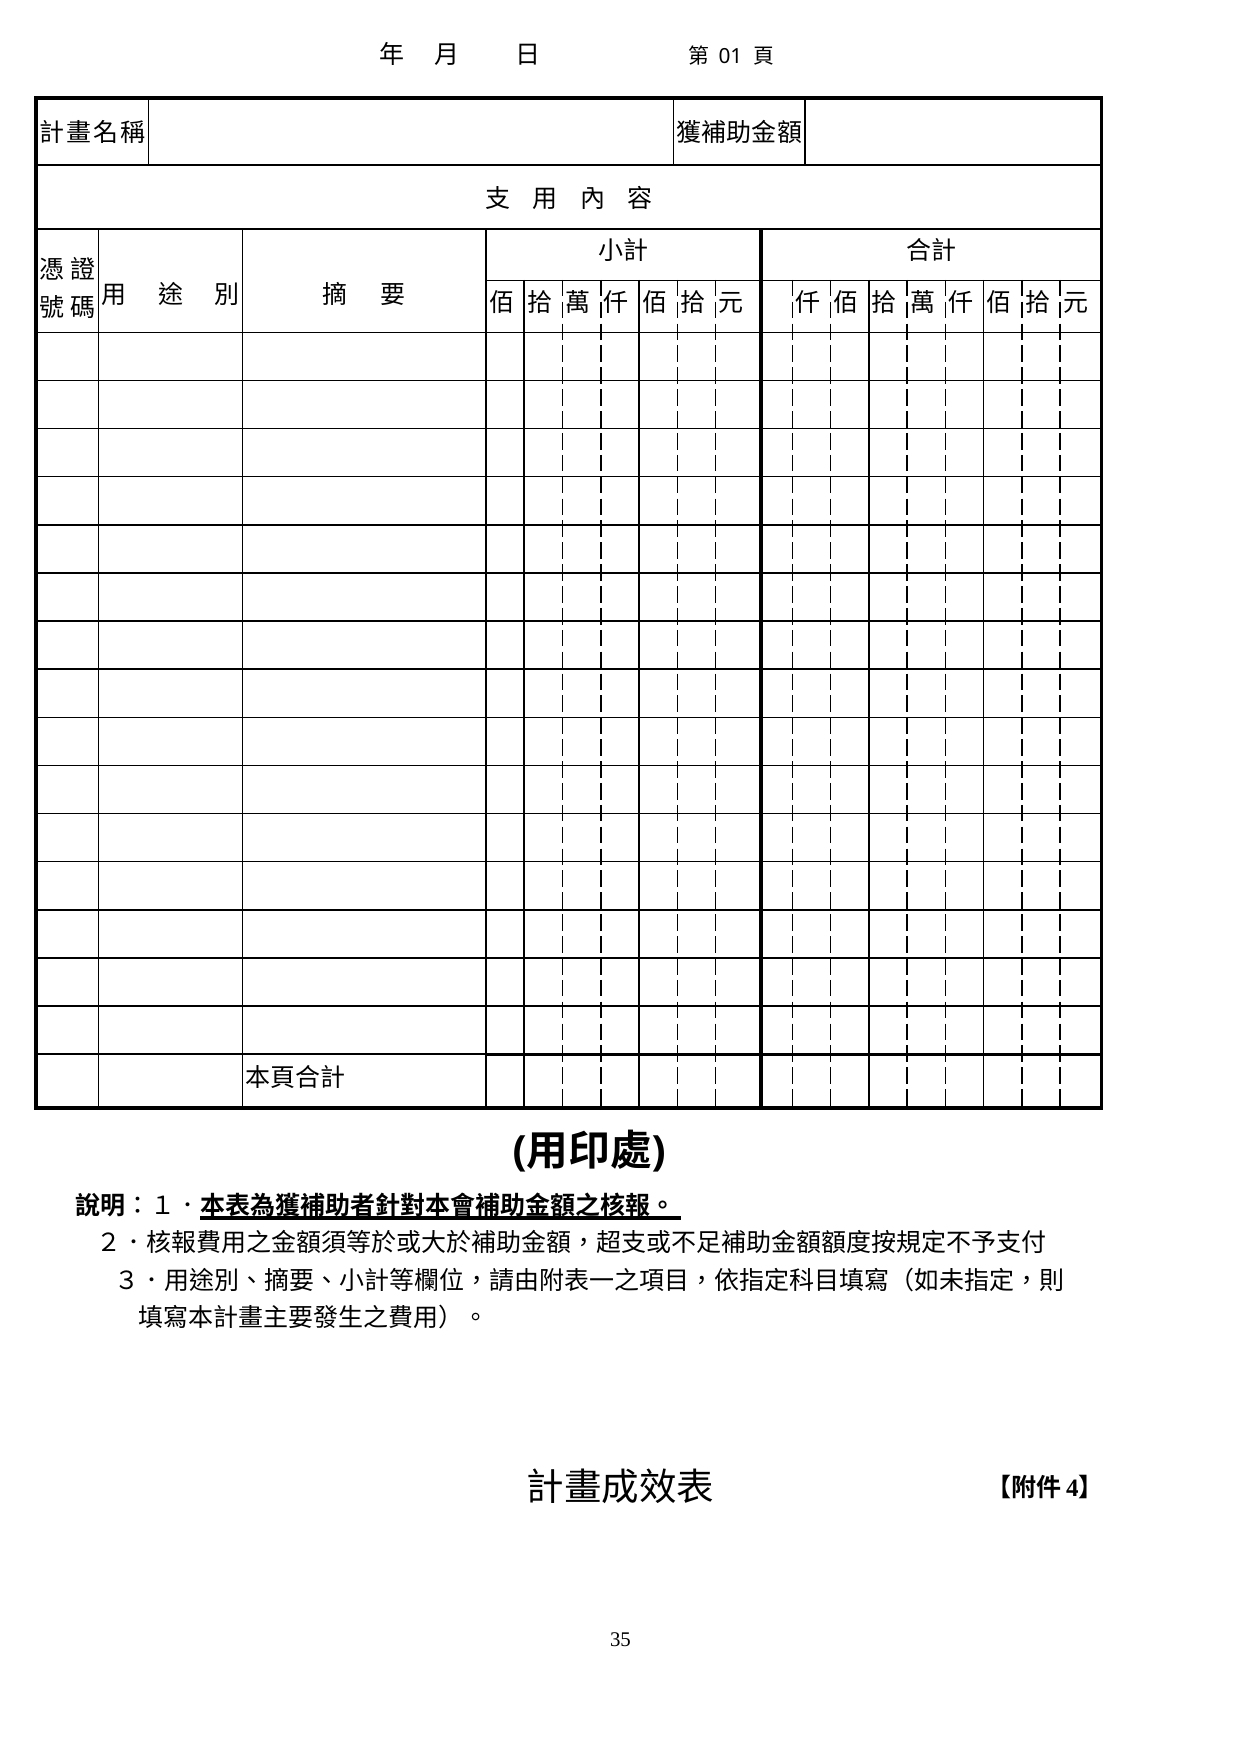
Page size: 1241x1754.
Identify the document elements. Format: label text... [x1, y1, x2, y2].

table_cell [677, 814, 716, 861]
table_cell [487, 477, 523, 524]
table_cell [792, 1007, 830, 1053]
table_cell [984, 862, 1022, 909]
table_cell [870, 429, 907, 476]
table_cell [243, 814, 485, 861]
table_cell [487, 718, 523, 764]
table_cell [830, 959, 868, 1005]
table_cell [792, 766, 830, 813]
table_cell 元 [716, 281, 759, 331]
table_cell [563, 959, 601, 1005]
table_cell [870, 381, 907, 428]
table_cell [763, 911, 792, 957]
table_cell [563, 429, 601, 476]
table_cell [830, 862, 868, 909]
table_cell [716, 333, 759, 379]
table_cell 小計 [487, 230, 759, 280]
table_cell [1022, 718, 1060, 764]
table_cell [945, 429, 983, 476]
table_cell [792, 959, 830, 1005]
table_cell [243, 911, 485, 957]
table_cell 佰 [640, 281, 677, 331]
table_cell [38, 381, 98, 428]
table_cell [525, 862, 562, 909]
table_cell [563, 862, 601, 909]
table_cell [243, 429, 485, 476]
table_cell [716, 1056, 759, 1106]
table_cell [601, 814, 638, 861]
table_cell [1060, 622, 1100, 668]
table_cell [984, 622, 1022, 668]
table_cell [677, 670, 716, 716]
table_cell [984, 959, 1022, 1005]
table_cell [763, 281, 792, 331]
table_cell [830, 1007, 868, 1053]
table_cell [243, 381, 485, 428]
table_cell [487, 333, 523, 379]
table_cell [945, 381, 983, 428]
table_cell [945, 1056, 983, 1106]
table_cell [907, 477, 945, 524]
table_cell [763, 429, 792, 476]
table_cell [677, 718, 716, 764]
table_cell [763, 477, 792, 524]
table_cell [243, 622, 485, 668]
table_cell [601, 381, 638, 428]
table_cell [487, 670, 523, 716]
table_cell [716, 911, 759, 957]
table_cell [640, 622, 677, 668]
table_cell [601, 911, 638, 957]
table_cell [716, 959, 759, 1005]
table_cell [792, 814, 830, 861]
table_cell [792, 622, 830, 668]
table_cell [1022, 959, 1060, 1005]
table_cell [563, 814, 601, 861]
table_cell [907, 670, 945, 716]
table_cell [792, 1056, 830, 1106]
table_cell [984, 333, 1022, 379]
table_cell [830, 622, 868, 668]
table_cell [99, 670, 242, 716]
table_cell [487, 622, 523, 668]
table_cell [38, 670, 98, 716]
table_header 計畫名稱 [38, 100, 148, 164]
table_cell [677, 574, 716, 620]
table_cell [1060, 1056, 1100, 1106]
table_cell [99, 718, 242, 764]
table_cell [677, 959, 716, 1005]
table_cell [984, 766, 1022, 813]
table_cell [640, 1007, 677, 1053]
table_cell [716, 670, 759, 716]
table_cell [525, 333, 562, 379]
table_cell [716, 814, 759, 861]
table_cell [870, 477, 907, 524]
table_cell [1060, 574, 1100, 620]
table_cell [984, 718, 1022, 764]
table_cell [870, 622, 907, 668]
table_cell [640, 429, 677, 476]
table_cell 支 用 內 容 [38, 166, 1100, 228]
table_cell [830, 718, 868, 764]
table_cell [830, 381, 868, 428]
table_cell [38, 1055, 98, 1106]
table_cell [640, 959, 677, 1005]
table_cell [716, 718, 759, 764]
table_cell [870, 766, 907, 813]
table_cell [601, 670, 638, 716]
table_cell [984, 526, 1022, 572]
table_cell [907, 381, 945, 428]
table_cell [38, 429, 98, 476]
table_cell [1022, 1007, 1060, 1053]
table_cell [792, 526, 830, 572]
table_cell [763, 766, 792, 813]
table_cell [830, 429, 868, 476]
table_cell [563, 718, 601, 764]
table_cell [563, 670, 601, 716]
table_cell [487, 526, 523, 572]
table_cell [763, 333, 792, 379]
table_cell [99, 814, 242, 861]
table_cell [1022, 1056, 1060, 1106]
table_cell [870, 1007, 907, 1053]
table_cell [870, 814, 907, 861]
table_cell [525, 718, 562, 764]
table_cell [99, 959, 242, 1005]
table_cell [601, 862, 638, 909]
table_cell [870, 333, 907, 379]
table_cell [1060, 477, 1100, 524]
table_cell [945, 911, 983, 957]
table_cell [907, 911, 945, 957]
table_cell [1022, 477, 1060, 524]
table_cell [716, 381, 759, 428]
table_cell [1022, 574, 1060, 620]
table_cell [830, 526, 868, 572]
table_cell [601, 333, 638, 379]
table_cell [870, 862, 907, 909]
table_cell [907, 1007, 945, 1053]
table_cell 佰 [487, 281, 523, 331]
table_cell [870, 718, 907, 764]
table_cell [99, 1007, 242, 1053]
table_cell [907, 574, 945, 620]
table_cell [243, 959, 485, 1005]
table_cell [525, 477, 562, 524]
table_cell [1022, 333, 1060, 379]
table_cell 仟 [792, 281, 830, 331]
table_cell [243, 477, 485, 524]
table_cell [763, 1056, 792, 1106]
table_cell [1022, 911, 1060, 957]
table_cell [1060, 959, 1100, 1005]
text (用印處) [75, 1109, 1165, 1184]
table_cell [99, 574, 242, 620]
table_cell 拾 [870, 281, 907, 331]
table_cell [38, 622, 98, 668]
table_cell [243, 862, 485, 909]
table_cell [716, 622, 759, 668]
table_cell [870, 574, 907, 620]
table_cell [716, 862, 759, 909]
table_cell [243, 526, 485, 572]
table_header [806, 100, 1100, 164]
table_cell [830, 574, 868, 620]
table_cell [243, 574, 485, 620]
table_cell [830, 766, 868, 813]
table_cell [243, 1007, 485, 1053]
table_cell [792, 429, 830, 476]
table_cell [792, 718, 830, 764]
table_cell 憑證號碼 [38, 230, 98, 331]
table_cell [1022, 429, 1060, 476]
table_cell [945, 574, 983, 620]
table_cell [525, 429, 562, 476]
table_cell [38, 574, 98, 620]
table_cell [763, 670, 792, 716]
table_cell [243, 718, 485, 764]
table_cell [601, 1056, 638, 1106]
table_cell [792, 333, 830, 379]
table_cell [716, 526, 759, 572]
table_cell [38, 477, 98, 524]
table_cell [487, 429, 523, 476]
table_cell 仟 [945, 281, 983, 331]
table_cell [640, 333, 677, 379]
table_cell [716, 429, 759, 476]
table_cell 萬 [563, 281, 601, 331]
table_cell [945, 862, 983, 909]
table_cell 萬 [907, 281, 945, 331]
table_cell [563, 381, 601, 428]
table_cell [99, 333, 242, 379]
table_cell [525, 766, 562, 813]
table_cell [763, 959, 792, 1005]
table_cell [677, 1056, 716, 1106]
table_cell 本頁合計 [243, 1055, 485, 1106]
table_cell [716, 766, 759, 813]
table_cell [716, 574, 759, 620]
table_cell [1060, 429, 1100, 476]
table_cell [38, 1007, 98, 1053]
table_header [149, 100, 673, 164]
table_cell [1060, 814, 1100, 861]
table_cell [1022, 381, 1060, 428]
text 填寫本計畫主要發生之費用）。 [75, 1297, 1165, 1334]
table_cell [1060, 718, 1100, 764]
table_cell [525, 911, 562, 957]
table_cell [640, 862, 677, 909]
table_cell [525, 526, 562, 572]
table_cell [907, 718, 945, 764]
table_cell [601, 526, 638, 572]
table_cell [763, 862, 792, 909]
table_cell [38, 814, 98, 861]
table_cell [487, 1007, 523, 1053]
table_cell 仟 [601, 281, 638, 331]
table_cell 拾 [677, 281, 716, 331]
table_cell [792, 670, 830, 716]
table_cell [243, 670, 485, 716]
table_cell [563, 1056, 601, 1106]
table_cell [677, 477, 716, 524]
table_cell [99, 1055, 242, 1106]
table_cell [601, 477, 638, 524]
table_cell [38, 766, 98, 813]
table_cell [487, 911, 523, 957]
table_cell [830, 477, 868, 524]
table_cell [525, 814, 562, 861]
table_cell [487, 959, 523, 1005]
table_cell [870, 959, 907, 1005]
table_cell [38, 718, 98, 764]
table_cell [563, 1007, 601, 1053]
table_cell [945, 718, 983, 764]
table_cell [907, 862, 945, 909]
table_cell [677, 429, 716, 476]
table_cell [763, 814, 792, 861]
table_cell 用途別 [99, 230, 242, 331]
table_cell 佰 [830, 281, 868, 331]
table_cell [99, 381, 242, 428]
table_cell [38, 959, 98, 1005]
table_cell [487, 766, 523, 813]
table_cell [945, 959, 983, 1005]
table_cell [243, 766, 485, 813]
table_cell [716, 1007, 759, 1053]
table_cell [525, 622, 562, 668]
table_cell [243, 333, 485, 379]
table_cell [763, 1007, 792, 1053]
table_cell [984, 911, 1022, 957]
table_cell [99, 526, 242, 572]
table_cell [984, 429, 1022, 476]
table_cell [984, 574, 1022, 620]
table_cell 拾 [1022, 281, 1060, 331]
table_cell [945, 814, 983, 861]
table_cell [601, 622, 638, 668]
table_cell [1060, 670, 1100, 716]
table_cell [640, 574, 677, 620]
table_cell [640, 526, 677, 572]
table_cell [38, 862, 98, 909]
text 【附件4】 [986, 1467, 1110, 1503]
text 年 月 日 第 01 頁 [25, 34, 1240, 71]
text 計畫成效表 [75, 1447, 1165, 1522]
table_cell [1060, 862, 1100, 909]
table_cell [563, 911, 601, 957]
table_cell [99, 477, 242, 524]
table_cell [640, 477, 677, 524]
table_cell [830, 1056, 868, 1106]
table_cell [830, 670, 868, 716]
table_cell [984, 477, 1022, 524]
table_cell [99, 429, 242, 476]
table_cell [1060, 1007, 1100, 1053]
table_cell [945, 1007, 983, 1053]
table_cell [907, 959, 945, 1005]
table_cell [601, 1007, 638, 1053]
table_cell [487, 574, 523, 620]
table_cell [945, 526, 983, 572]
text 說明：１．本表為獲補助者針對本會補助金額之核報。 [75, 1184, 1165, 1222]
table_cell [830, 814, 868, 861]
table_cell [525, 1056, 562, 1106]
table_cell [677, 381, 716, 428]
table_cell [1022, 766, 1060, 813]
table_cell [601, 766, 638, 813]
table_cell [792, 381, 830, 428]
table_cell [563, 477, 601, 524]
table_cell [945, 766, 983, 813]
table_cell [907, 1056, 945, 1106]
table_cell [870, 911, 907, 957]
table_cell [99, 911, 242, 957]
table_cell [677, 766, 716, 813]
table_cell [830, 911, 868, 957]
table_cell [907, 766, 945, 813]
table_header 獲補助金額 [674, 100, 804, 164]
text ２．核報費用之金額須等於或大於補助金額，超支或不足補助金額額度按規定不予支付 [37, 1222, 1165, 1259]
table_cell [870, 526, 907, 572]
table_cell [907, 814, 945, 861]
table_cell [763, 526, 792, 572]
table_cell [601, 718, 638, 764]
table_cell [763, 718, 792, 764]
table_cell [792, 477, 830, 524]
table_cell [1060, 766, 1100, 813]
table_cell [38, 333, 98, 379]
table_cell [945, 670, 983, 716]
table_cell [984, 1007, 1022, 1053]
table_cell [1022, 526, 1060, 572]
table_cell [640, 814, 677, 861]
table_cell [525, 574, 562, 620]
table_cell [1022, 862, 1060, 909]
table_cell [677, 862, 716, 909]
table_cell [907, 526, 945, 572]
table_cell [563, 333, 601, 379]
table_cell [99, 862, 242, 909]
table_cell [1060, 911, 1100, 957]
table_cell [984, 1056, 1022, 1106]
table_cell [487, 1056, 523, 1106]
table_cell [792, 574, 830, 620]
table_cell [640, 718, 677, 764]
table_cell 摘 要 [243, 230, 485, 331]
table_cell [601, 574, 638, 620]
table_cell [763, 574, 792, 620]
table_cell [792, 911, 830, 957]
table_cell [1022, 670, 1060, 716]
table_cell [763, 622, 792, 668]
table_cell [763, 381, 792, 428]
table_cell [38, 526, 98, 572]
table_cell [563, 622, 601, 668]
table_cell [677, 911, 716, 957]
table_cell [830, 333, 868, 379]
table_cell [792, 862, 830, 909]
table_cell [1060, 381, 1100, 428]
table_cell [563, 526, 601, 572]
table_cell [640, 766, 677, 813]
table_cell [38, 911, 98, 957]
table_cell [525, 670, 562, 716]
table_cell [563, 766, 601, 813]
table_cell [1060, 526, 1100, 572]
table_cell [984, 670, 1022, 716]
table_cell [907, 333, 945, 379]
table_cell [1022, 814, 1060, 861]
table_cell [487, 814, 523, 861]
table_cell [716, 477, 759, 524]
table_cell [945, 477, 983, 524]
table_cell [525, 1007, 562, 1053]
table_cell [487, 381, 523, 428]
table_cell [907, 429, 945, 476]
table_cell [945, 622, 983, 668]
table_cell [677, 1007, 716, 1053]
table_cell [640, 911, 677, 957]
table_cell [487, 862, 523, 909]
table_cell [601, 429, 638, 476]
table_cell [640, 1056, 677, 1106]
table_cell [601, 959, 638, 1005]
table_cell [99, 622, 242, 668]
table_cell [563, 574, 601, 620]
table_cell [907, 622, 945, 668]
table_cell [984, 381, 1022, 428]
table_cell [677, 333, 716, 379]
table_cell [870, 670, 907, 716]
table_cell [677, 622, 716, 668]
table_cell 元 [1060, 281, 1100, 331]
table_cell [525, 381, 562, 428]
table_cell 拾 [525, 281, 562, 331]
table_cell [984, 814, 1022, 861]
table_cell [1022, 622, 1060, 668]
table_cell 合計 [763, 230, 1100, 280]
table_cell 佰 [984, 281, 1022, 331]
table_cell [525, 959, 562, 1005]
table_cell [1060, 333, 1100, 379]
table_cell [640, 670, 677, 716]
table_cell [677, 526, 716, 572]
table_cell [870, 1056, 907, 1106]
table_cell [640, 381, 677, 428]
table_cell [945, 333, 983, 379]
table_cell [99, 766, 242, 813]
text ３．用途別、摘要、小計等欄位，請由附表一之項目，依指定科目填寫（如未指定，則 [75, 1259, 1165, 1297]
